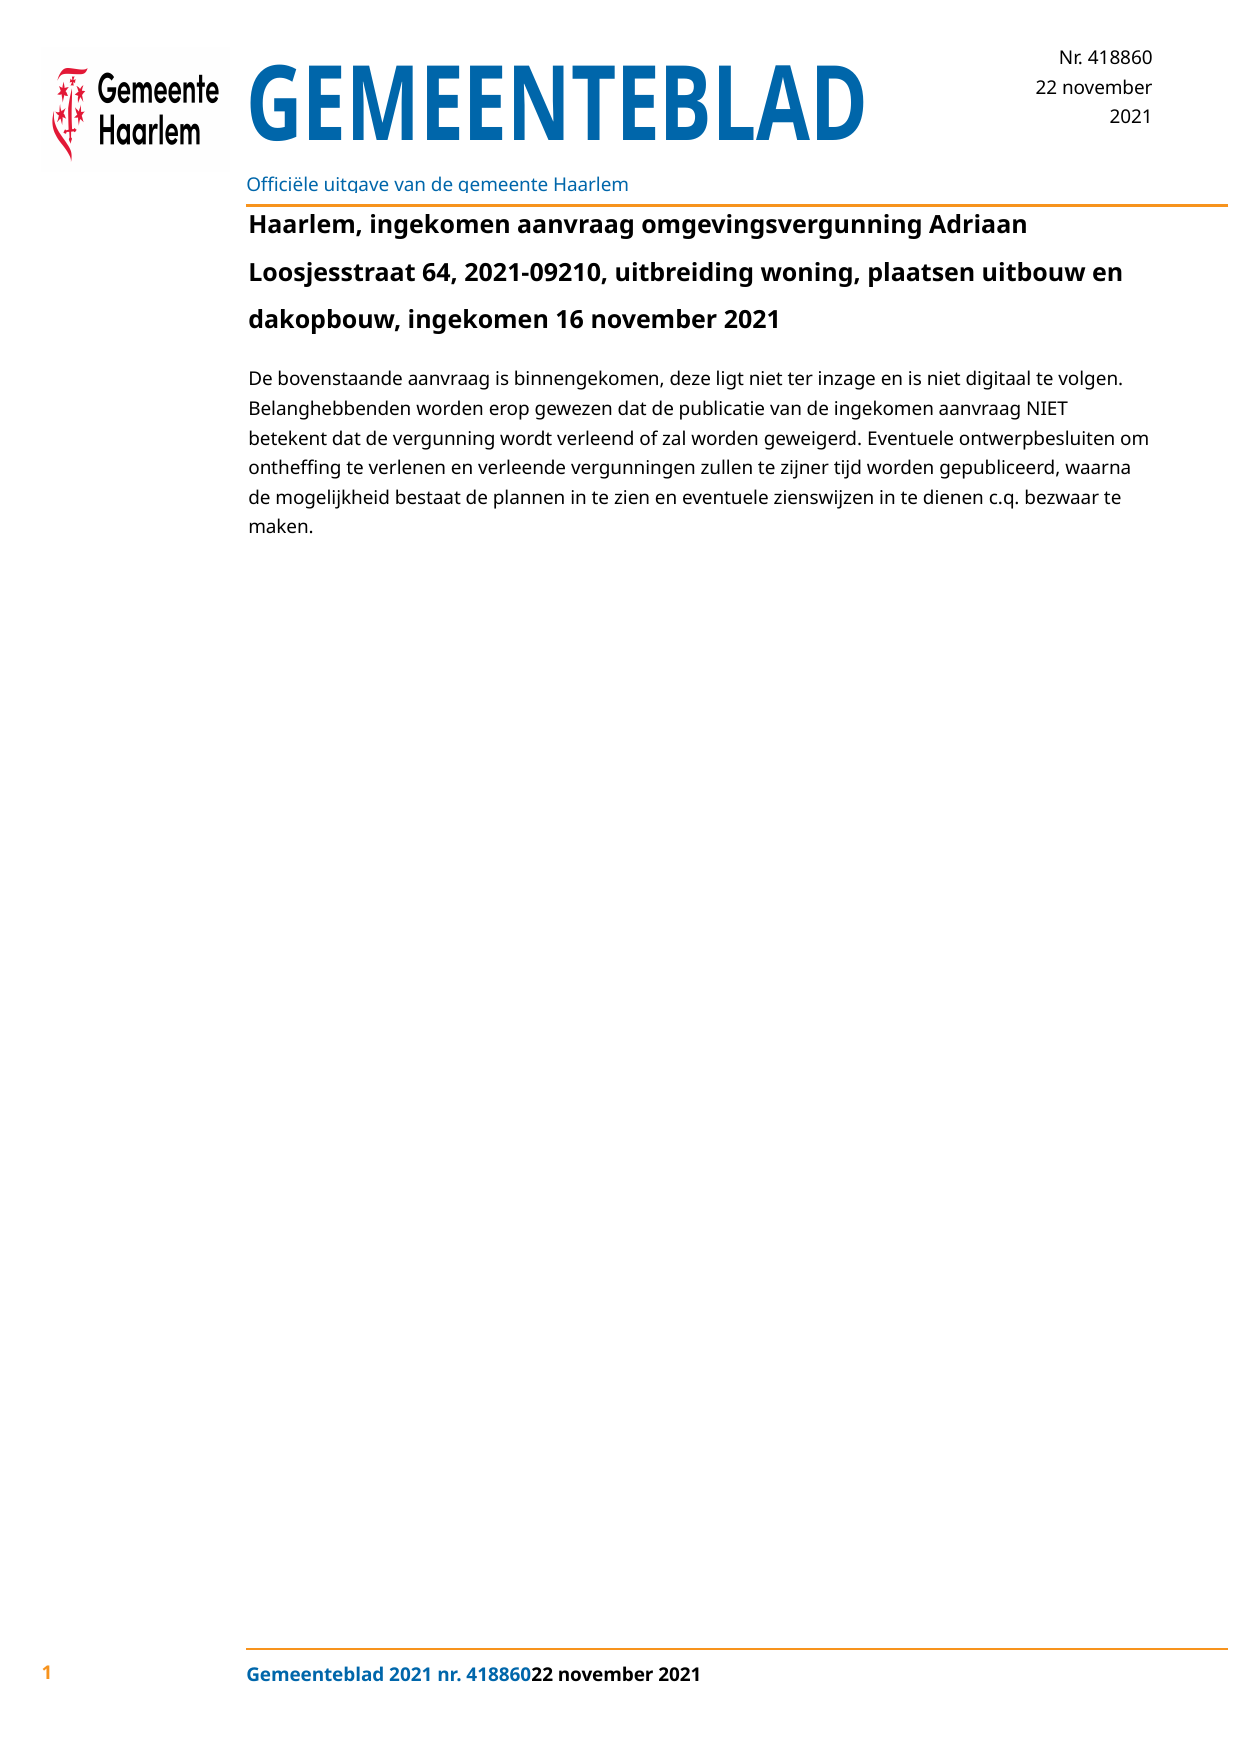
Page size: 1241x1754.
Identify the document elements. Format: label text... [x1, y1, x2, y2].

picture [41, 47, 231, 172]
text Haarlem, ingekomen aanvraag omgevingsvergunning Adriaan Loosjesstraat 64, 2021-09210, uitbreiding woning, plaatsen uitbouw en dakopbouw, ingekomen 16 november 2021 [248, 207, 1152, 336]
text De bovenstaande aanvraag is binnengekomen, deze ligt niet ter inzage en is niet digitaal te volgen. Belanghebbenden worden erop gewezen dat de publicatie van de ingekomen aanvraag NIET betekent dat de vergunning wordt verleend of zal worden geweigerd. Eventuele ontwerpbesluiten om ontheffing te verlenen en verleende vergunningen zullen te zijner tijd worden gepubliceerd, waarna de mogelijkheid bestaat de plannen in te zien en eventuele zienswijzen in te dienen c.q. bezwaar te maken. [248, 366, 1152, 539]
